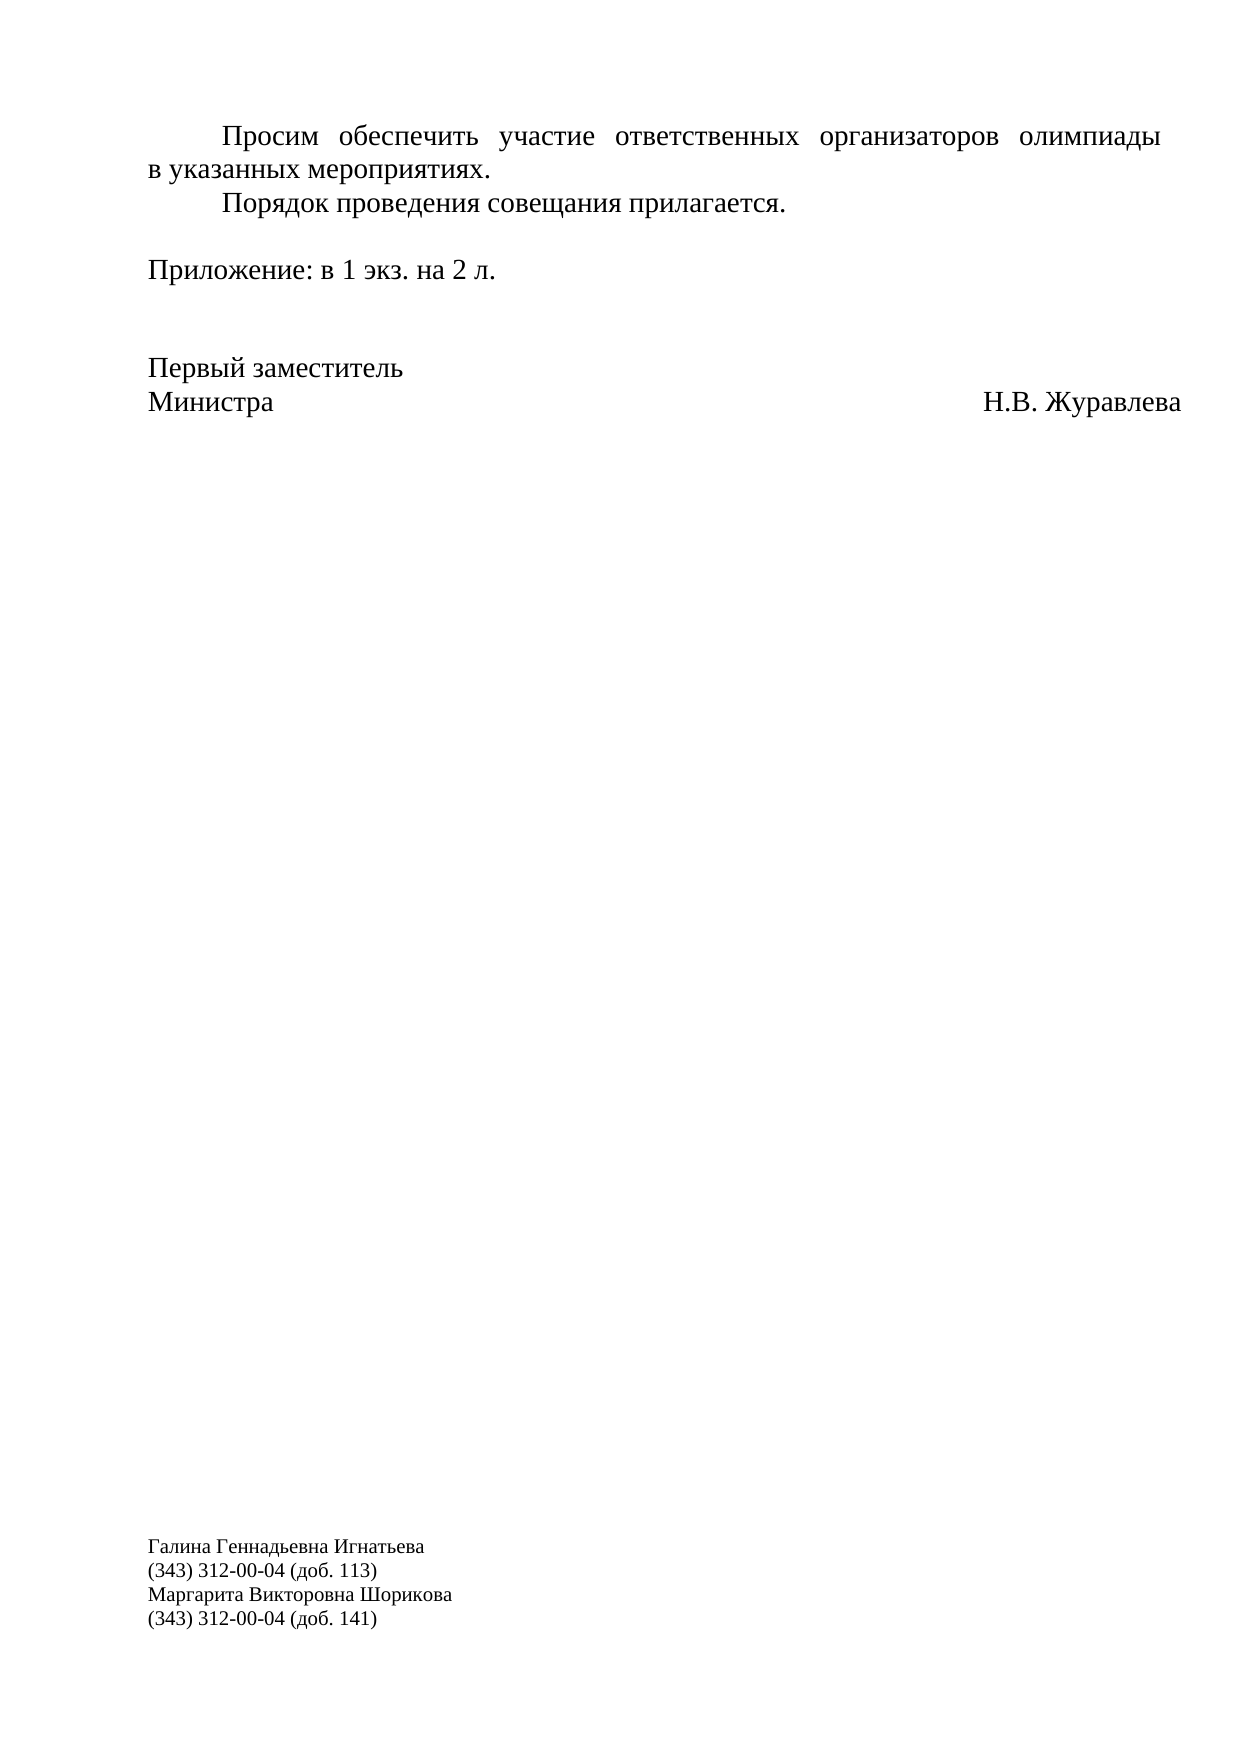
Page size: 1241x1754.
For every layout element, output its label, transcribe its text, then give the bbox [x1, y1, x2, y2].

text (343) 312-00-04 (доб. 113) [148, 1558, 1181, 1582]
text Галина Геннадьевна Игнатьева [148, 1534, 1181, 1558]
table_header Первый заместитель Министра [133, 351, 497, 418]
text Маргарита Викторовна Шорикова [148, 1582, 1181, 1606]
table_header [497, 351, 832, 418]
table_cell [833, 418, 1181, 451]
table_cell [133, 418, 497, 451]
text (343) 312-00-04 (доб. 141) [148, 1606, 1181, 1630]
table_cell [497, 418, 832, 451]
table_header Н.В. Журавлева [833, 351, 1181, 418]
text Приложение: в 1 экз. на 2 л. [148, 252, 1181, 286]
text Порядок проведения совещания прилагается. [148, 185, 1181, 219]
text Просим обеспечить участие ответственных организаторов олимпиады в указанных мероприятиях. [148, 118, 1181, 185]
